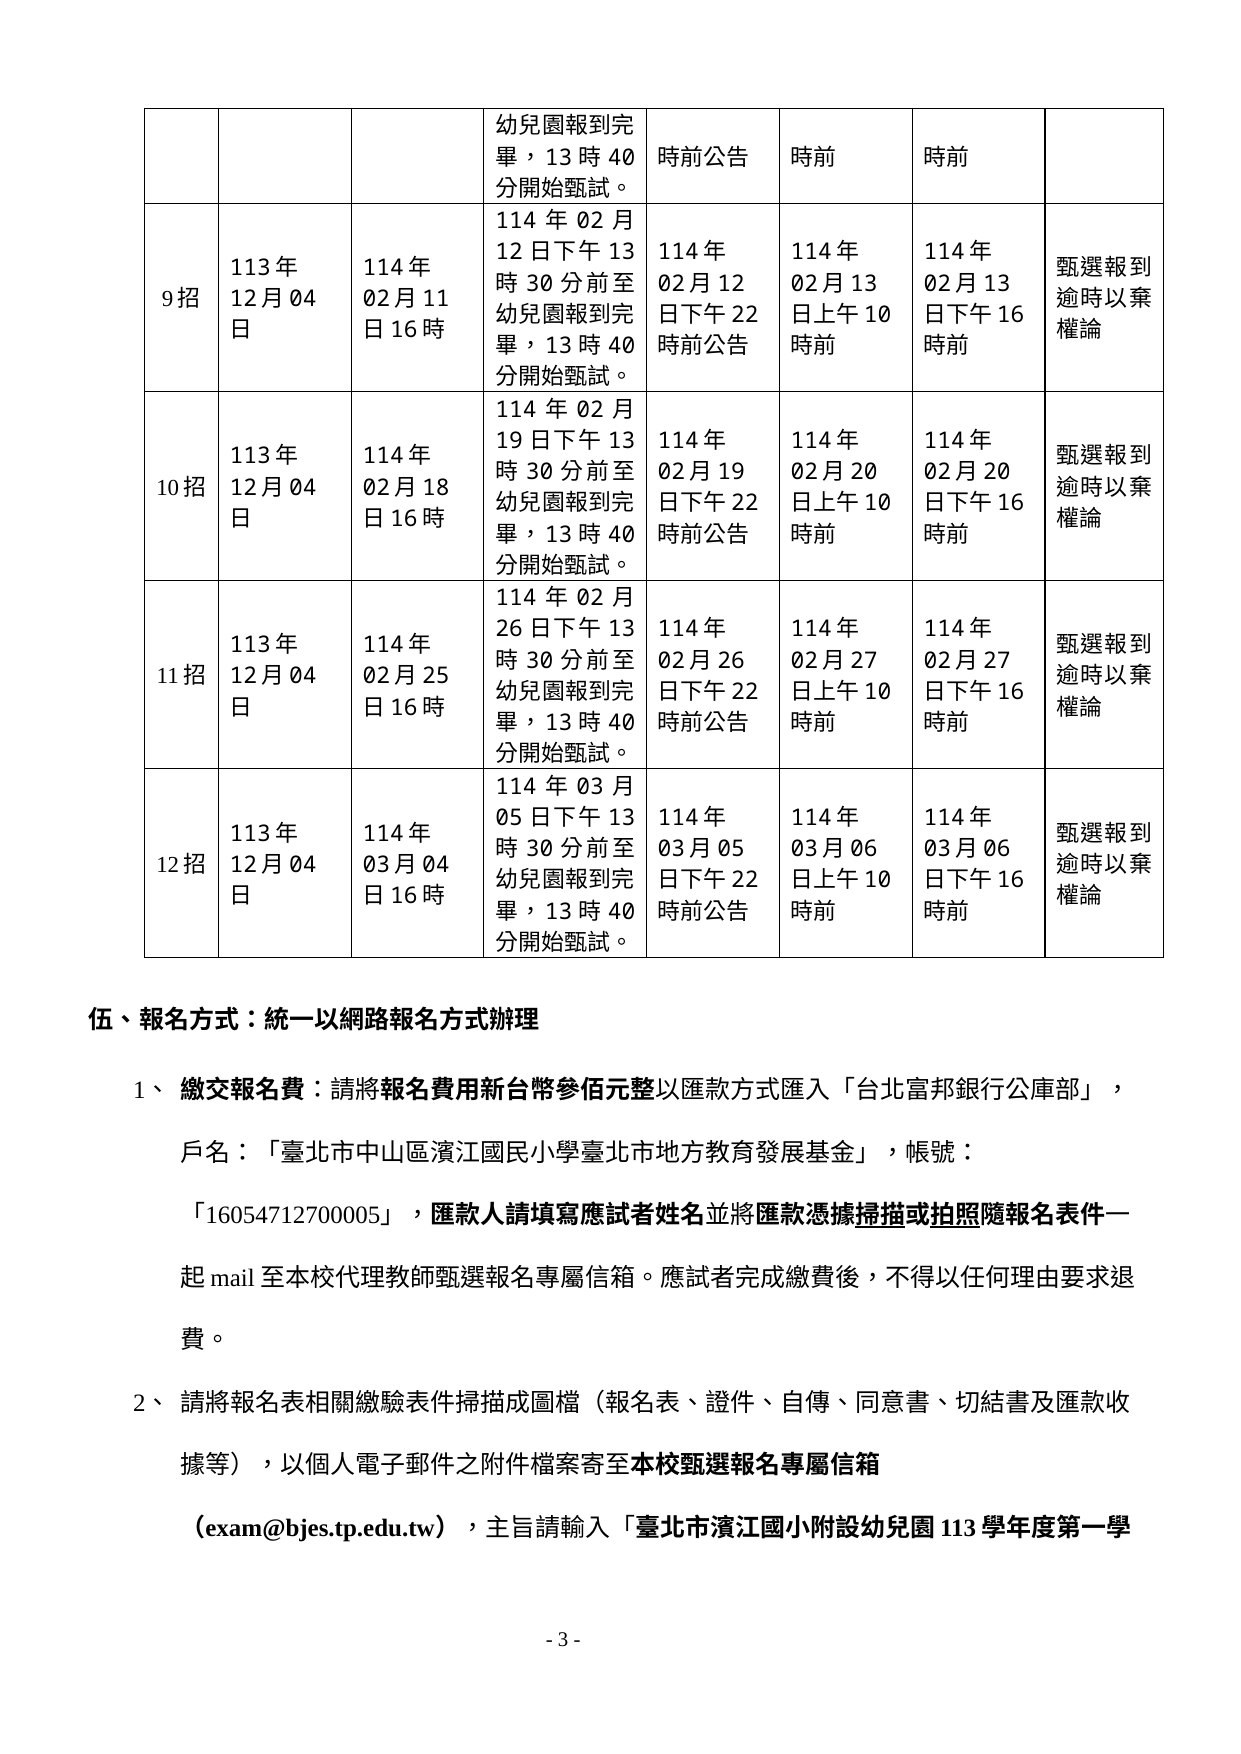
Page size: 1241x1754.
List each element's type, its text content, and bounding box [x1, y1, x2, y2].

table_cell 時前公告 [647, 109, 779, 202]
table_cell 113年 12月04日 [219, 769, 351, 957]
table_cell 甄選報到逾時以棄權論 [1046, 581, 1163, 768]
table_cell 11招 [145, 581, 218, 768]
table_cell 114年 02月19日下午22時前公告 [647, 392, 779, 579]
table_cell 114年 02月12日下午22時前公告 [647, 204, 779, 391]
table_cell 114年02月19日下午13時30分前至幼兒園報到完畢，13時40分開始甄試。 [484, 392, 646, 579]
table_cell 114年02月12日下午13時30分前至幼兒園報到完畢，13時40分開始甄試。 [484, 204, 646, 391]
table_cell 甄選報到逾時以棄權論 [1046, 204, 1163, 391]
table_cell 114年 03月06日上午10時前 [780, 769, 912, 957]
list 報名方式：統一以網路報名方式辦理 [89, 976, 1152, 1039]
table_cell 114年03月05日下午13時30分前至幼兒園報到完畢，13時40分開始甄試。 [484, 769, 646, 957]
table_cell 甄選報到逾時以棄權論 [1046, 769, 1163, 957]
table_cell 114年 02月27日下午16時前 [913, 581, 1044, 768]
table_cell 114年 02月11日16時 [352, 204, 483, 391]
table_cell 114年 02月20日上午10時前 [780, 392, 912, 579]
table_cell 114年 02月18日16時 [352, 392, 483, 579]
table_cell 時前 [780, 109, 912, 202]
table_cell 114年 02月20日下午16時前 [913, 392, 1044, 579]
table_cell 114年 02月27日上午10時前 [780, 581, 912, 768]
list 繳交報名費：請將報名費用新台幣參佰元整以匯款方式匯入「台北富邦銀行公庫部」，戶名：「臺北市中山區濱江國民小學臺北市地方教育發展基金」，帳號：「16054712700005」，匯款人請填寫應試者姓名並將匯款憑據掃描或拍照隨報名表件一起mail至本校代理教師甄選報名專屬信箱。應試者完成繳費後，不得以任何理由要求退費。 [133, 1046, 1152, 1359]
table_cell [145, 109, 218, 202]
table_cell 時前 [913, 109, 1044, 202]
table_cell 114年 03月05日下午22時前公告 [647, 769, 779, 957]
table_cell 114年02月26日下午13時30分前至幼兒園報到完畢，13時40分開始甄試。 [484, 581, 646, 768]
table_cell 114年 03月06日下午16時前 [913, 769, 1044, 957]
table_cell 114年 03月04日16時 [352, 769, 483, 957]
table_cell 10招 [145, 392, 218, 579]
table_cell 114年 02月13日下午16時前 [913, 204, 1044, 391]
table_cell 113年 12月04日 [219, 581, 351, 768]
table_cell 114年 02月26日下午22時前公告 [647, 581, 779, 768]
table_cell 114年 02月13日上午10時前 [780, 204, 912, 391]
table_cell 12招 [145, 769, 218, 957]
table_cell [219, 109, 351, 202]
table_cell 幼兒園報到完畢，13時40分開始甄試。 [484, 109, 646, 202]
table_cell 113年 12月04日 [219, 392, 351, 579]
list 請將報名表相關繳驗表件掃描成圖檔（報名表、證件、自傳、同意書、切結書及匯款收據等），以個人電子郵件之附件檔案寄至本校甄選報名專屬信箱（exam@bjes.tp.edu.tw），主旨請輸入「臺北市濱江國小附設幼兒園113學年度第一學 [133, 1359, 1152, 1546]
table_cell 114年 02月25日16時 [352, 581, 483, 768]
table_cell 9招 [145, 204, 218, 391]
table_cell 113年 12月04日 [219, 204, 351, 391]
table_cell [1046, 109, 1163, 202]
table_cell [352, 109, 483, 202]
table_cell 甄選報到逾時以棄權論 [1046, 392, 1163, 579]
